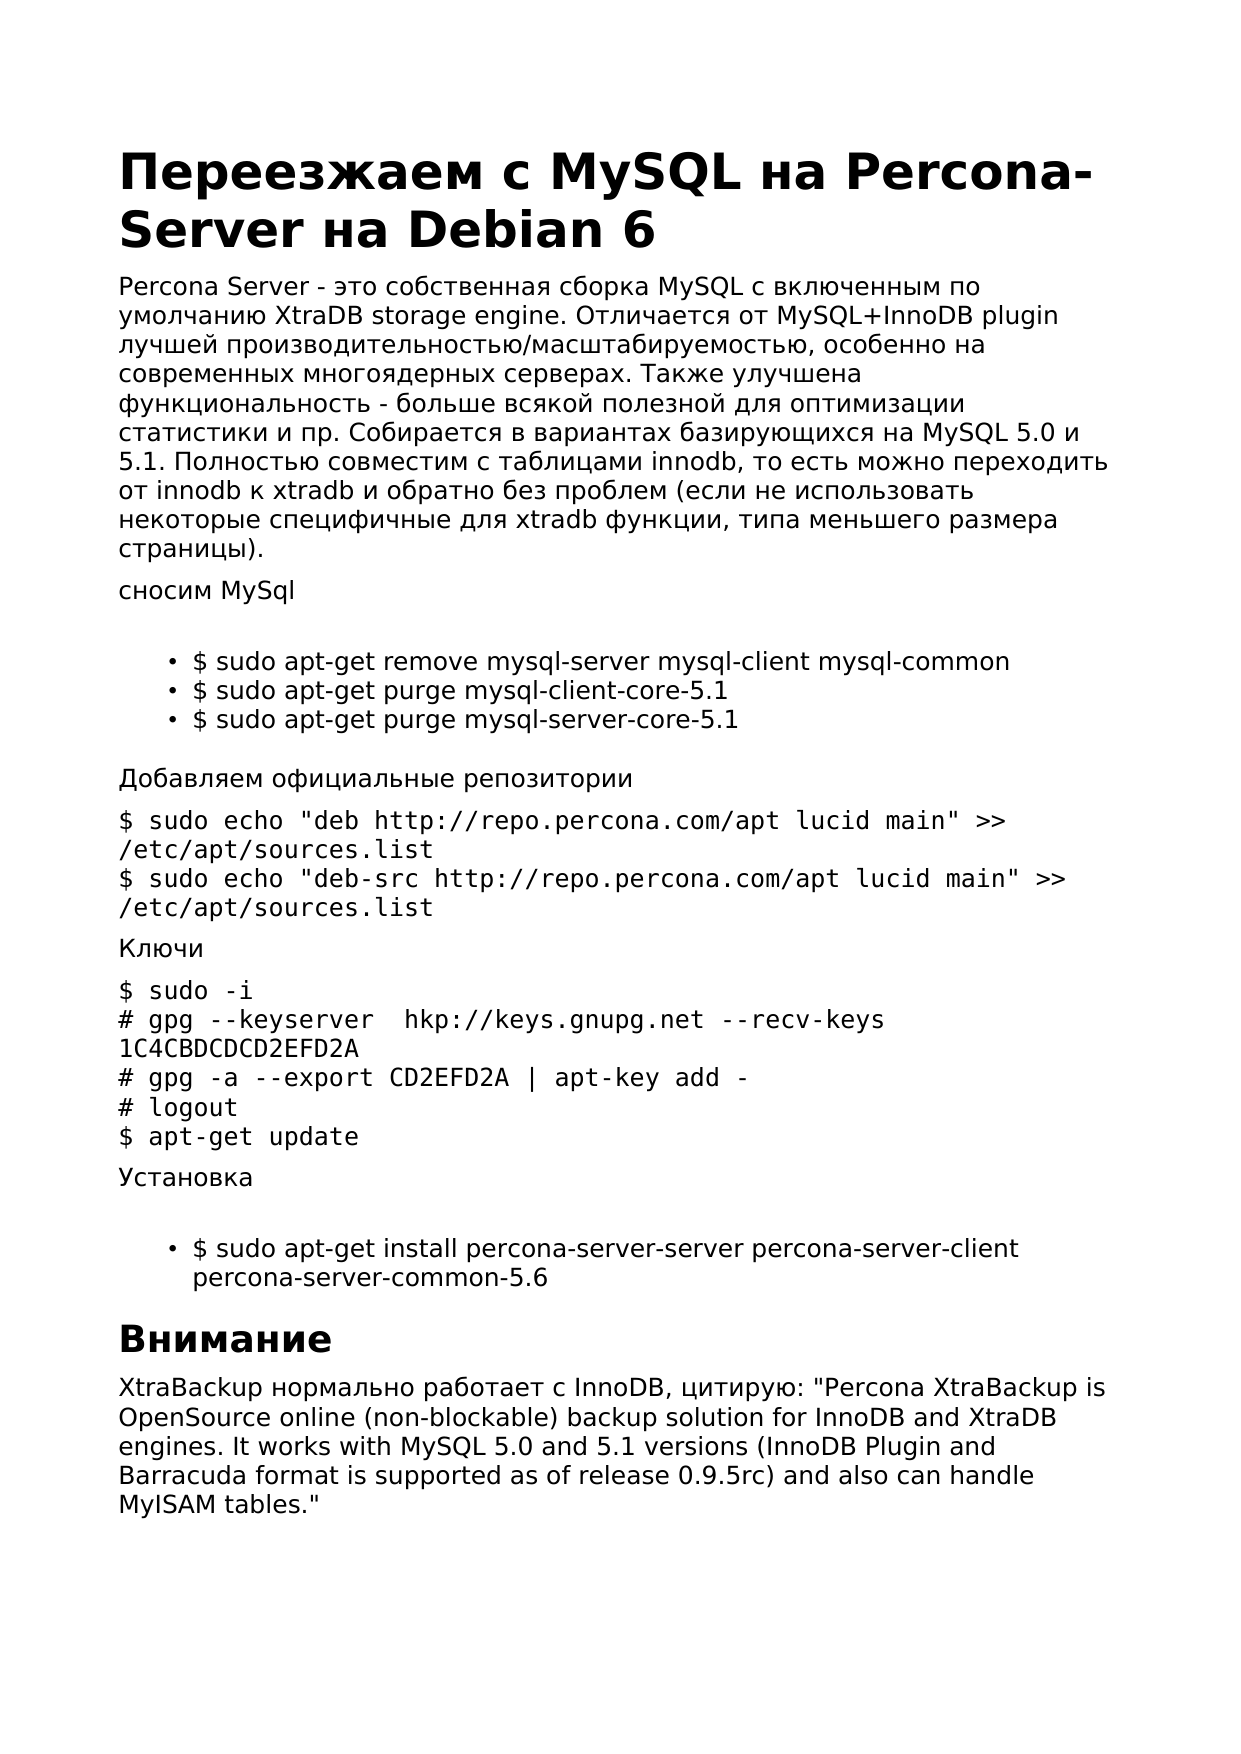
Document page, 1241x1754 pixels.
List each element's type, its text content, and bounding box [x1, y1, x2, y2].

text Установка [118, 1163, 1122, 1192]
text $ sudo -i # gpg --keyserver hkp://keys.gnupg.net --recv-keys 1C4CBDCDCD2EFD2A # gpg -a --export CD2EFD2A | apt-key add - # logout $ apt-get update [118, 976, 1122, 1151]
list $ sudo apt-get install percona-server-server percona-server-client percona-server-common-5.6 [177, 1234, 1122, 1292]
list $ sudo apt-get remove mysql-server mysql-client mysql-common [177, 647, 1122, 677]
subtitle Внимание [118, 1317, 1122, 1361]
text сносим MySql [118, 576, 1122, 605]
text Ключи [118, 934, 1122, 964]
text Percona Server - это собственная сборка MySQL с включенным по умолчанию XtraDB storage engine. Отличается от MySQL+InnoDB plugin лучшей производительностью/масштабируемостью, особенно на современных многоядерных серверах. Также улучшена функциональность - больше всякой полезной для оптимизации статистики и пр. Собирается в вариантах базирующихся на MySQL 5.0 и 5.1. Полностью совместим с таблицами innodb, то есть можно переходить от innodb к xtradb и обратно без проблем (если не использовать некоторые специфичные для xtradb функции, типа меньшего размера страницы). [118, 272, 1122, 564]
list $ sudo apt-get purge mysql-client-core-5.1 [177, 677, 1122, 706]
list $ sudo apt-get purge mysql-server-core-5.1 [177, 706, 1122, 735]
text $ sudo echo "deb http://repo.percona.com/apt lucid main" >> /etc/apt/sources.list $ sudo echo "deb-src http://repo.percona.com/apt lucid main" >> /etc/apt/sources.list [118, 806, 1122, 923]
subtitle Переезжаем с MySQL на Percona-Server на Debian 6 [118, 143, 1122, 259]
text Добавляем официальные репозитории [118, 764, 1122, 793]
text XtraBackup нормально работает с InnoDB, цитирую: "Percona XtraBackup is OpenSource online (non-blockable) backup solution for InnoDB and XtraDB engines. It works with MySQL 5.0 and 5.1 versions (InnoDB Plugin and Barracuda format is supported as of release 0.9.5rc) and also can handle MyISAM tables." [118, 1373, 1122, 1519]
